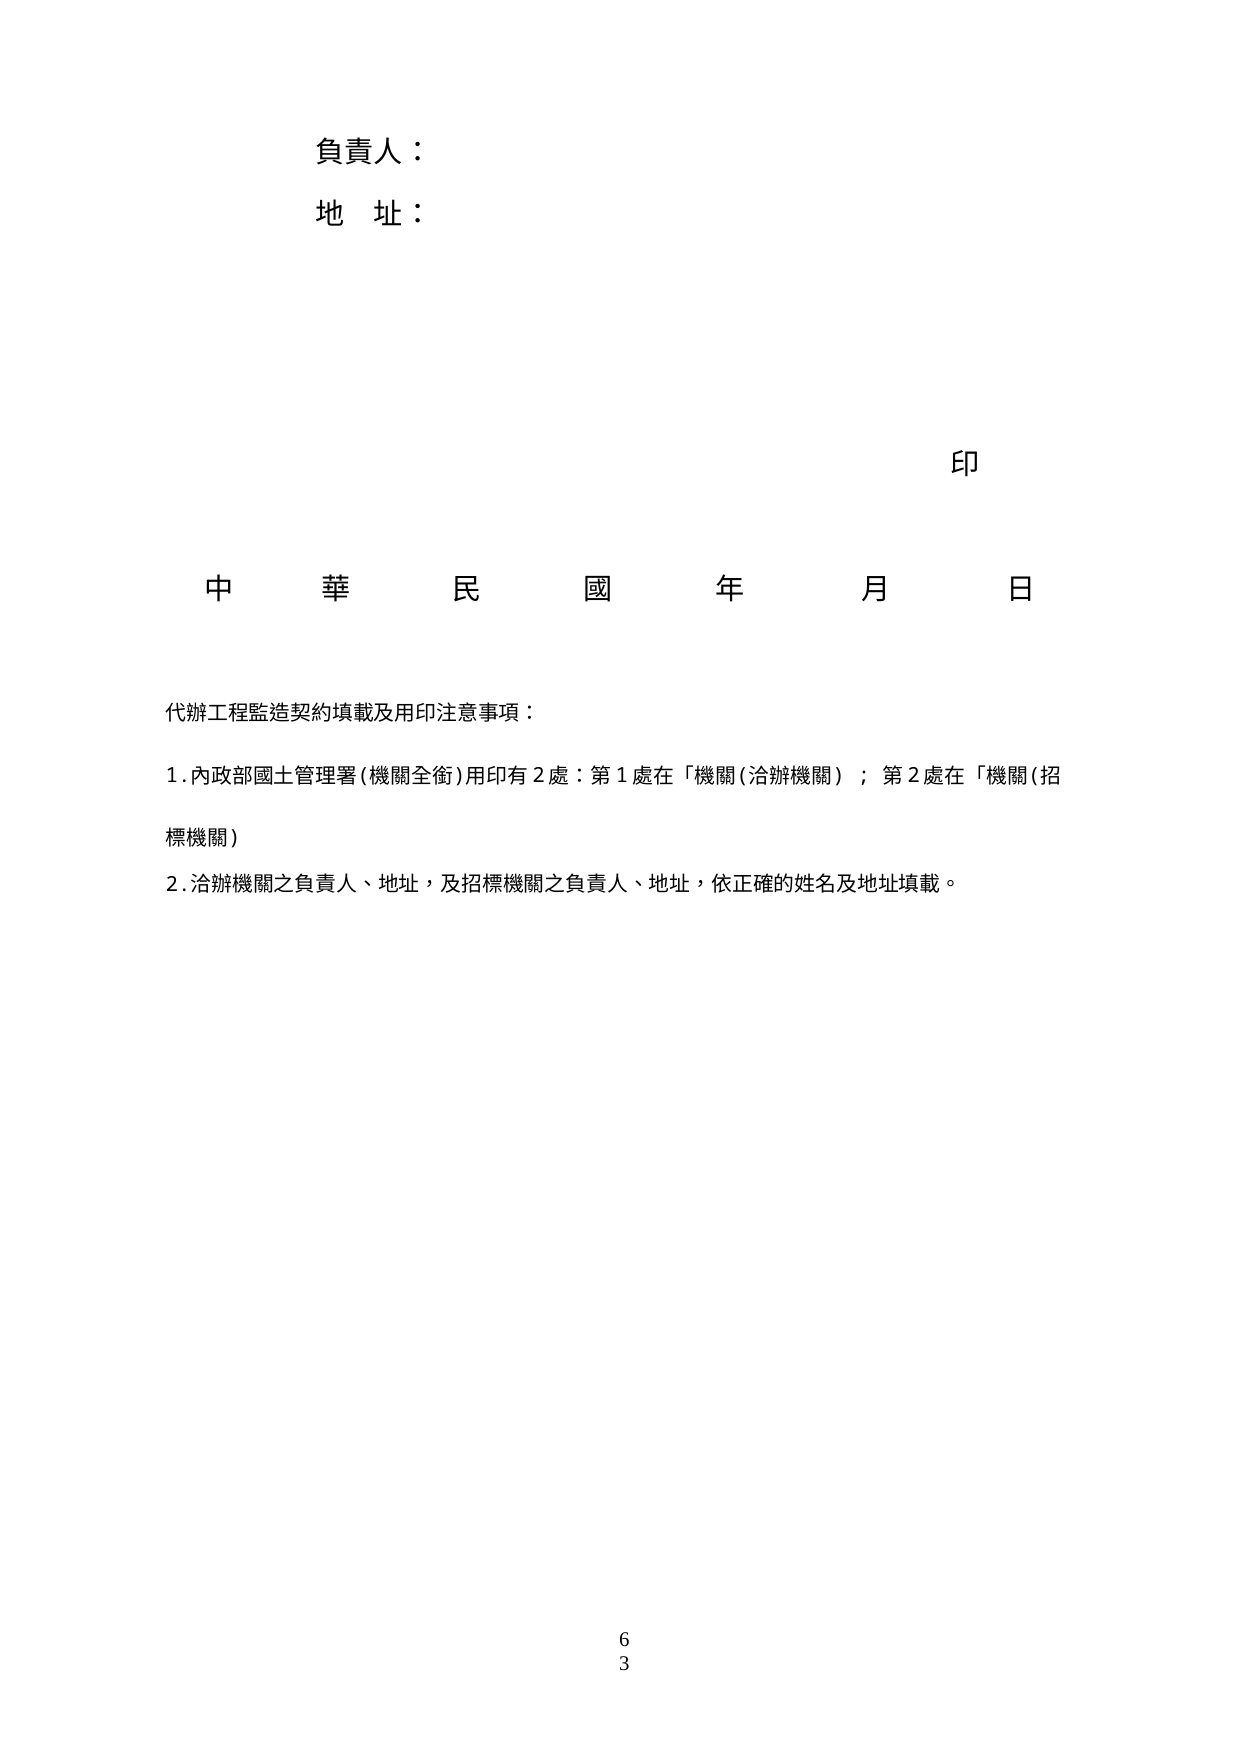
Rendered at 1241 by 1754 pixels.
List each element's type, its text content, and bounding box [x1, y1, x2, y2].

text 負責人： [315, 108, 1075, 170]
text 代辦工程監造契約填載及用印注意事項： [165, 670, 1075, 733]
text 地 址： [315, 170, 1075, 233]
text 1.內政部國土管理署(機關全銜)用印有2處：第1處在「機關(洽辦機關) ; 第2處在「機關(招標機關) [165, 733, 1075, 858]
text 印 [315, 420, 979, 483]
text 2.洽辦機關之負責人、地址，及招標機關之負責人、地址，依正確的姓名及地址填載。 [165, 858, 1075, 899]
text 中 華 民 國 年 月 日 [165, 545, 1075, 608]
